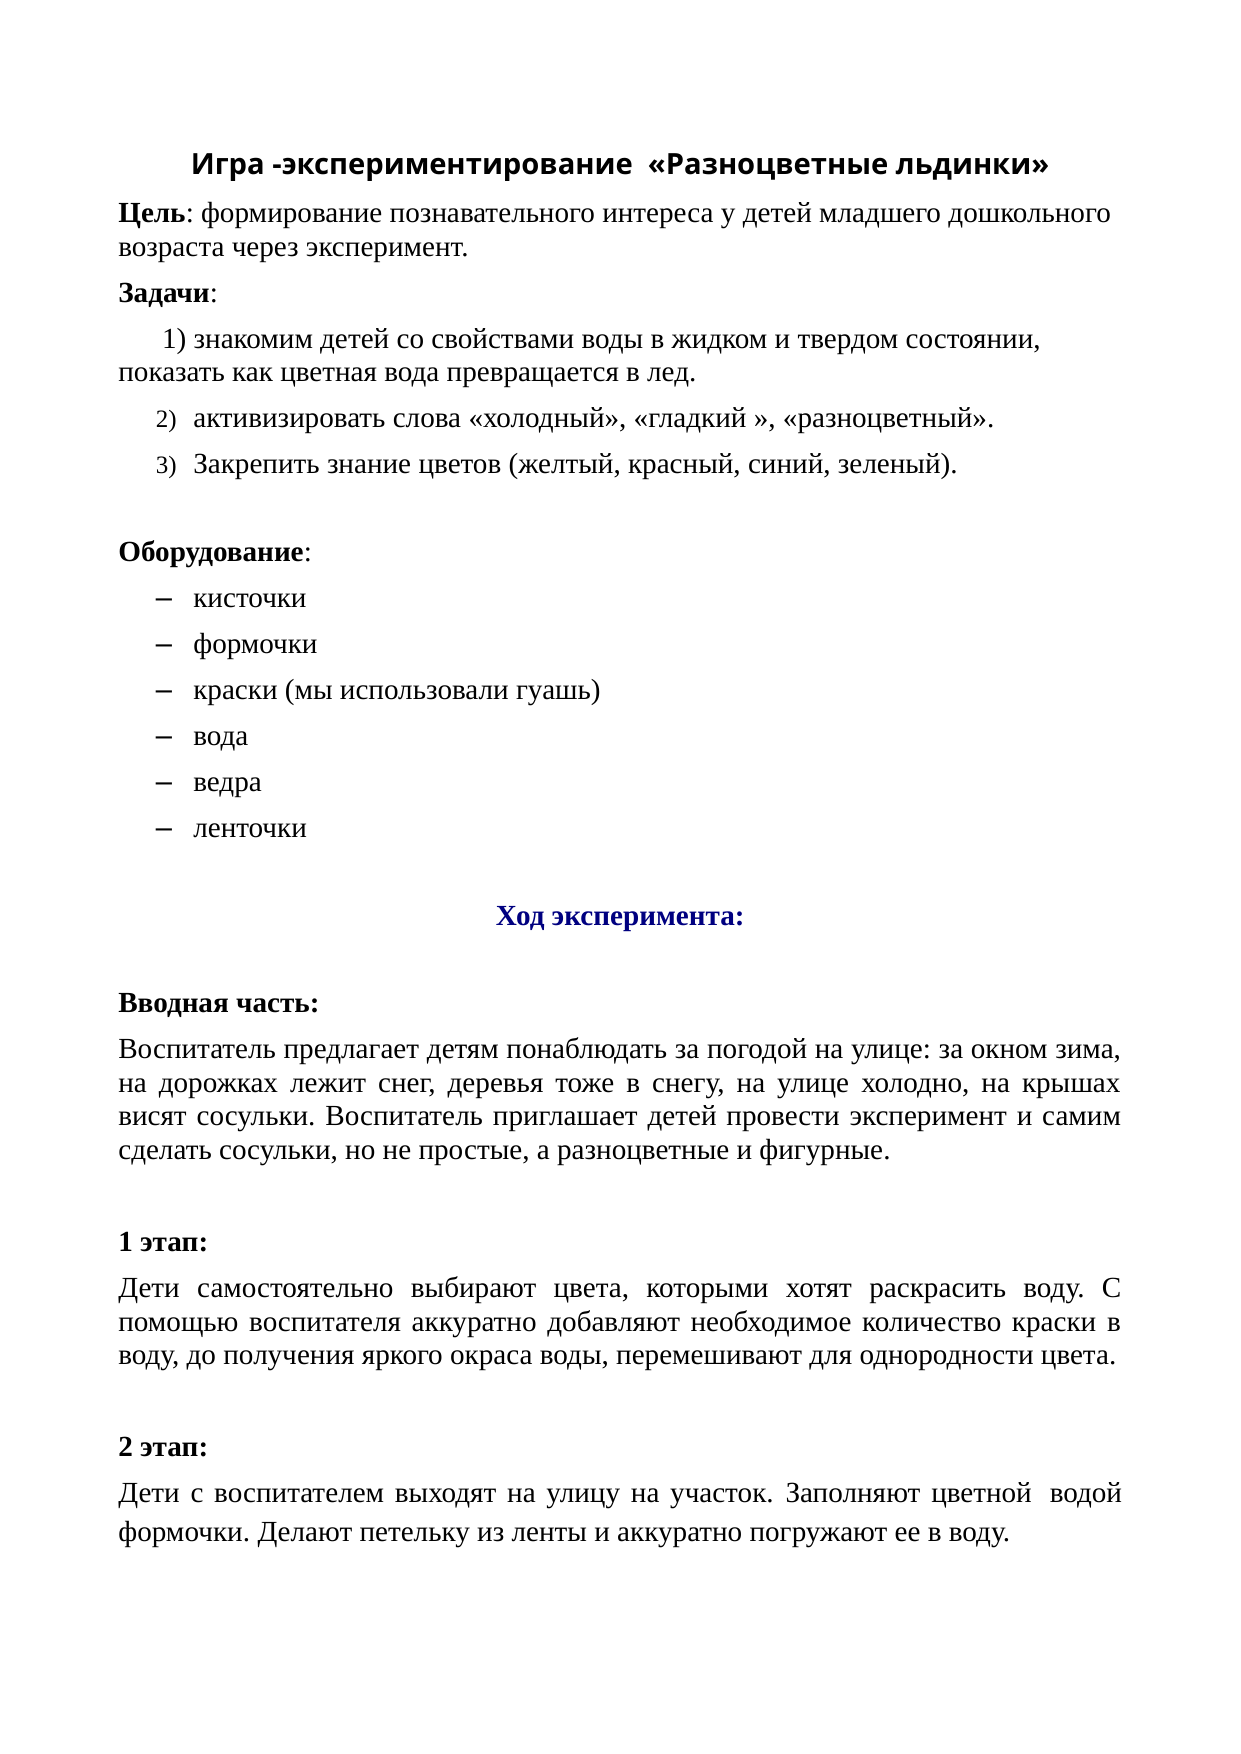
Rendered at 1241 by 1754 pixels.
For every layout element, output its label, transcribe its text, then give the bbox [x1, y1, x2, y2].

text Цель: формирование познавательного интереса у детей младшего дошкольного возраста через эксперимент. [118, 195, 1122, 262]
list ленточки [156, 811, 1122, 844]
text Воспитатель предлагает детям понаблюдать за погодой на улице: за окном зима, на дорожках лежит снег, деревья тоже в снегу, на улице холодно, на крышах висят сосульки. Воспитатель приглашает детей провести эксперимент и самим сделать сосульки, но не простые, а разноцветные и фигурные. [118, 1031, 1122, 1166]
text Оборудование: [118, 534, 1122, 567]
subtitle Игра -экспериментирование «Разноцветные льдинки» [118, 143, 1122, 183]
text 2 этап: [118, 1429, 1122, 1463]
list формочки [156, 626, 1122, 660]
text Дети с воспитателем выходят на улицу на участок. Заполняют цветной водой формочки. Делают петельку из ленты и аккуратно погружают ее в воду. [118, 1475, 1122, 1547]
text Ход эксперимента: [118, 898, 1122, 932]
text Вводная часть: [118, 985, 1122, 1019]
text 1 этап: [118, 1224, 1122, 1258]
list кисточки [156, 580, 1122, 613]
list краски (мы использовали гуашь) [156, 672, 1122, 706]
list ведра [156, 764, 1122, 798]
text Задачи: [118, 275, 1122, 308]
list Закрепить знание цветов (желтый, красный, синий, зеленый). [156, 447, 1122, 480]
list вода [156, 718, 1122, 752]
text Дети самостоятельно выбирают цвета, которыми хотят раскрасить воду. С помощью воспитателя аккуратно добавляют необходимое количество краски в воду, до получения яркого окраса воды, перемешивают для однородности цвета. [118, 1270, 1122, 1371]
text 1) знакомим детей со свойствами воды в жидком и твердом состоянии, показать как цветная вода превращается в лед. [118, 321, 1122, 388]
list активизировать слова «холодный», «гладкий », «разноцветный». [156, 401, 1122, 434]
